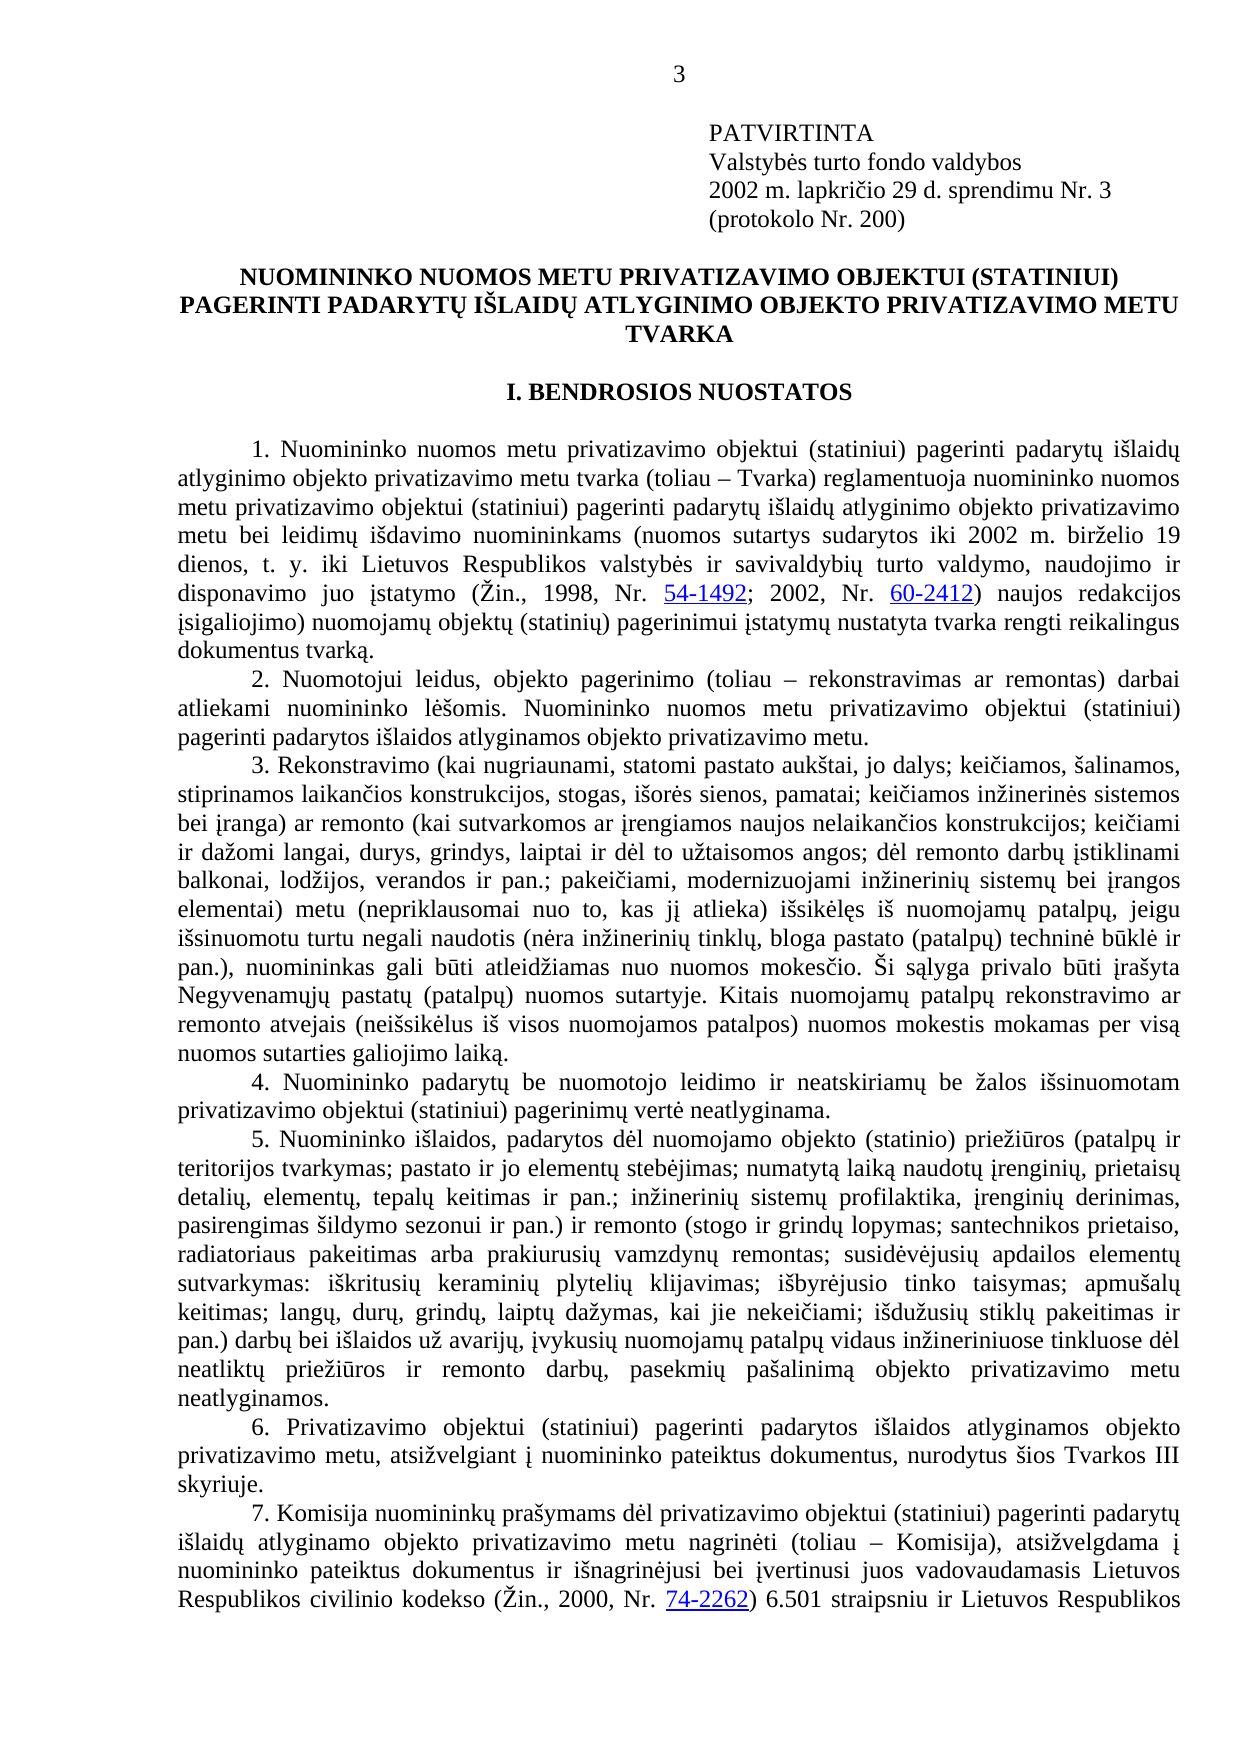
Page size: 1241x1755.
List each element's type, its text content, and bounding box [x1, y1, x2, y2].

text NUOMININKO NUOMOS METU PRIVATIZAVIMO OBJEKTUI (STATINIUI) PAGERINTI PADARYTŲ IŠLAIDŲ ATLYGINIMO OBJEKTO PRIVATIZAVIMO METU TVARKA [177, 262, 1181, 348]
text 2002 m. lapkričio 29 d. sprendimu Nr. 3 [177, 176, 1181, 204]
text 4. Nuomininko padarytų be nuomotojo leidimo ir neatskiriamų be žalos išsinuomotam privatizavimo objektui (statiniui) pagerinimų vertė neatlyginama. [177, 1067, 1181, 1124]
text (protokolo Nr. 200) [177, 204, 1181, 233]
text I. BENDROSIOS NUOSTATOS [177, 377, 1181, 406]
text PATVIRTINTA [709, 118, 1181, 147]
text 6. Privatizavimo objektui (statiniui) pagerinti padarytos išlaidos atlyginamos objekto privatizavimo metu, atsižvelgiant į nuomininko pateiktus dokumentus, nurodytus šios Tvarkos III skyriuje. [177, 1412, 1181, 1498]
text 1. Nuomininko nuomos metu privatizavimo objektui (statiniui) pagerinti padarytų išlaidų atlyginimo objekto privatizavimo metu tvarka (toliau – Tvarka) reglamentuoja nuomininko nuomos metu privatizavimo objektui (statiniui) pagerinti padarytų išlaidų atlyginimo objekto privatizavimo metu bei leidimų išdavimo nuomininkams (nuomos sutartys sudarytos iki 2002 m. birželio 19 dienos, t. y. iki Lietuvos Respublikos valstybės ir savivaldybių turto valdymo, naudojimo ir disponavimo juo įstatymo (Žin., 1998, Nr. 54-1492; 2002, Nr. 60-2412) naujos redakcijos įsigaliojimo) nuomojamų objektų (statinių) pagerinimui įstatymų nustatyta tvarka rengti reikalingus dokumentus tvarką. [177, 434, 1181, 664]
text 2. Nuomotojui leidus, objekto pagerinimo (toliau – rekonstravimas ar remontas) darbai atliekami nuomininko lėšomis. Nuomininko nuomos metu privatizavimo objektui (statiniui) pagerinti padarytos išlaidos atlyginamos objekto privatizavimo metu. [177, 664, 1181, 751]
text 3. Rekonstravimo (kai nugriaunami, statomi pastato aukštai, jo dalys; keičiamos, šalinamos, stiprinamos laikančios konstrukcijos, stogas, išorės sienos, pamatai; keičiamos inžinerinės sistemos bei įranga) ar remonto (kai sutvarkomos ar įrengiamos naujos nelaikančios konstrukcijos; keičiami ir dažomi langai, durys, grindys, laiptai ir dėl to užtaisomos angos; dėl remonto darbų įstiklinami balkonai, lodžijos, verandos ir pan.; pakeičiami, modernizuojami inžinerinių sistemų bei įrangos elementai) metu (nepriklausomai nuo to, kas jį atlieka) išsikėlęs iš nuomojamų patalpų, jeigu išsinuomotu turtu negali naudotis (nėra inžinerinių tinklų, bloga pastato (patalpų) techninė būklė ir pan.), nuomininkas gali būti atleidžiamas nuo nuomos mokesčio. Ši sąlyga privalo būti įrašyta Negyvenamųjų pastatų (patalpų) nuomos sutartyje. Kitais nuomojamų patalpų rekonstravimo ar remonto atvejais (neišsikėlus iš visos nuomojamos patalpos) nuomos mokestis mokamas per visą nuomos sutarties galiojimo laiką. [177, 751, 1181, 1067]
text 7. Komisija nuomininkų prašymams dėl privatizavimo objektui (statiniui) pagerinti padarytų išlaidų atlyginamo objekto privatizavimo metu nagrinėti (toliau – Komisija), atsižvelgdama į nuomininko pateiktus dokumentus ir išnagrinėjusi bei įvertinusi juos vadovaudamasis Lietuvos Respublikos civilinio kodekso (Žin., 2000, Nr. 74-2262) 6.501 straipsniu ir Lietuvos Respublikos [177, 1498, 1181, 1613]
text 5. Nuomininko išlaidos, padarytos dėl nuomojamo objekto (statinio) priežiūros (patalpų ir teritorijos tvarkymas; pastato ir jo elementų stebėjimas; numatytą laiką naudotų įrenginių, prietaisų detalių, elementų, tepalų keitimas ir pan.; inžinerinių sistemų profilaktika, įrenginių derinimas, pasirengimas šildymo sezonui ir pan.) ir remonto (stogo ir grindų lopymas; santechnikos prietaiso, radiatoriaus pakeitimas arba prakiurusių vamzdynų remontas; susidėvėjusių apdailos elementų sutvarkymas: iškritusių keraminių plytelių klijavimas; išbyrėjusio tinko taisymas; apmušalų keitimas; langų, durų, grindų, laiptų dažymas, kai jie nekeičiami; išdužusių stiklų pakeitimas ir pan.) darbų bei išlaidos už avarijų, įvykusių nuomojamų patalpų vidaus inžineriniuose tinkluose dėl neatliktų priežiūros ir remonto darbų, pasekmių pašalinimą objekto privatizavimo metu neatlyginamos. [177, 1124, 1181, 1412]
text Valstybės turto fondo valdybos [177, 147, 1181, 176]
